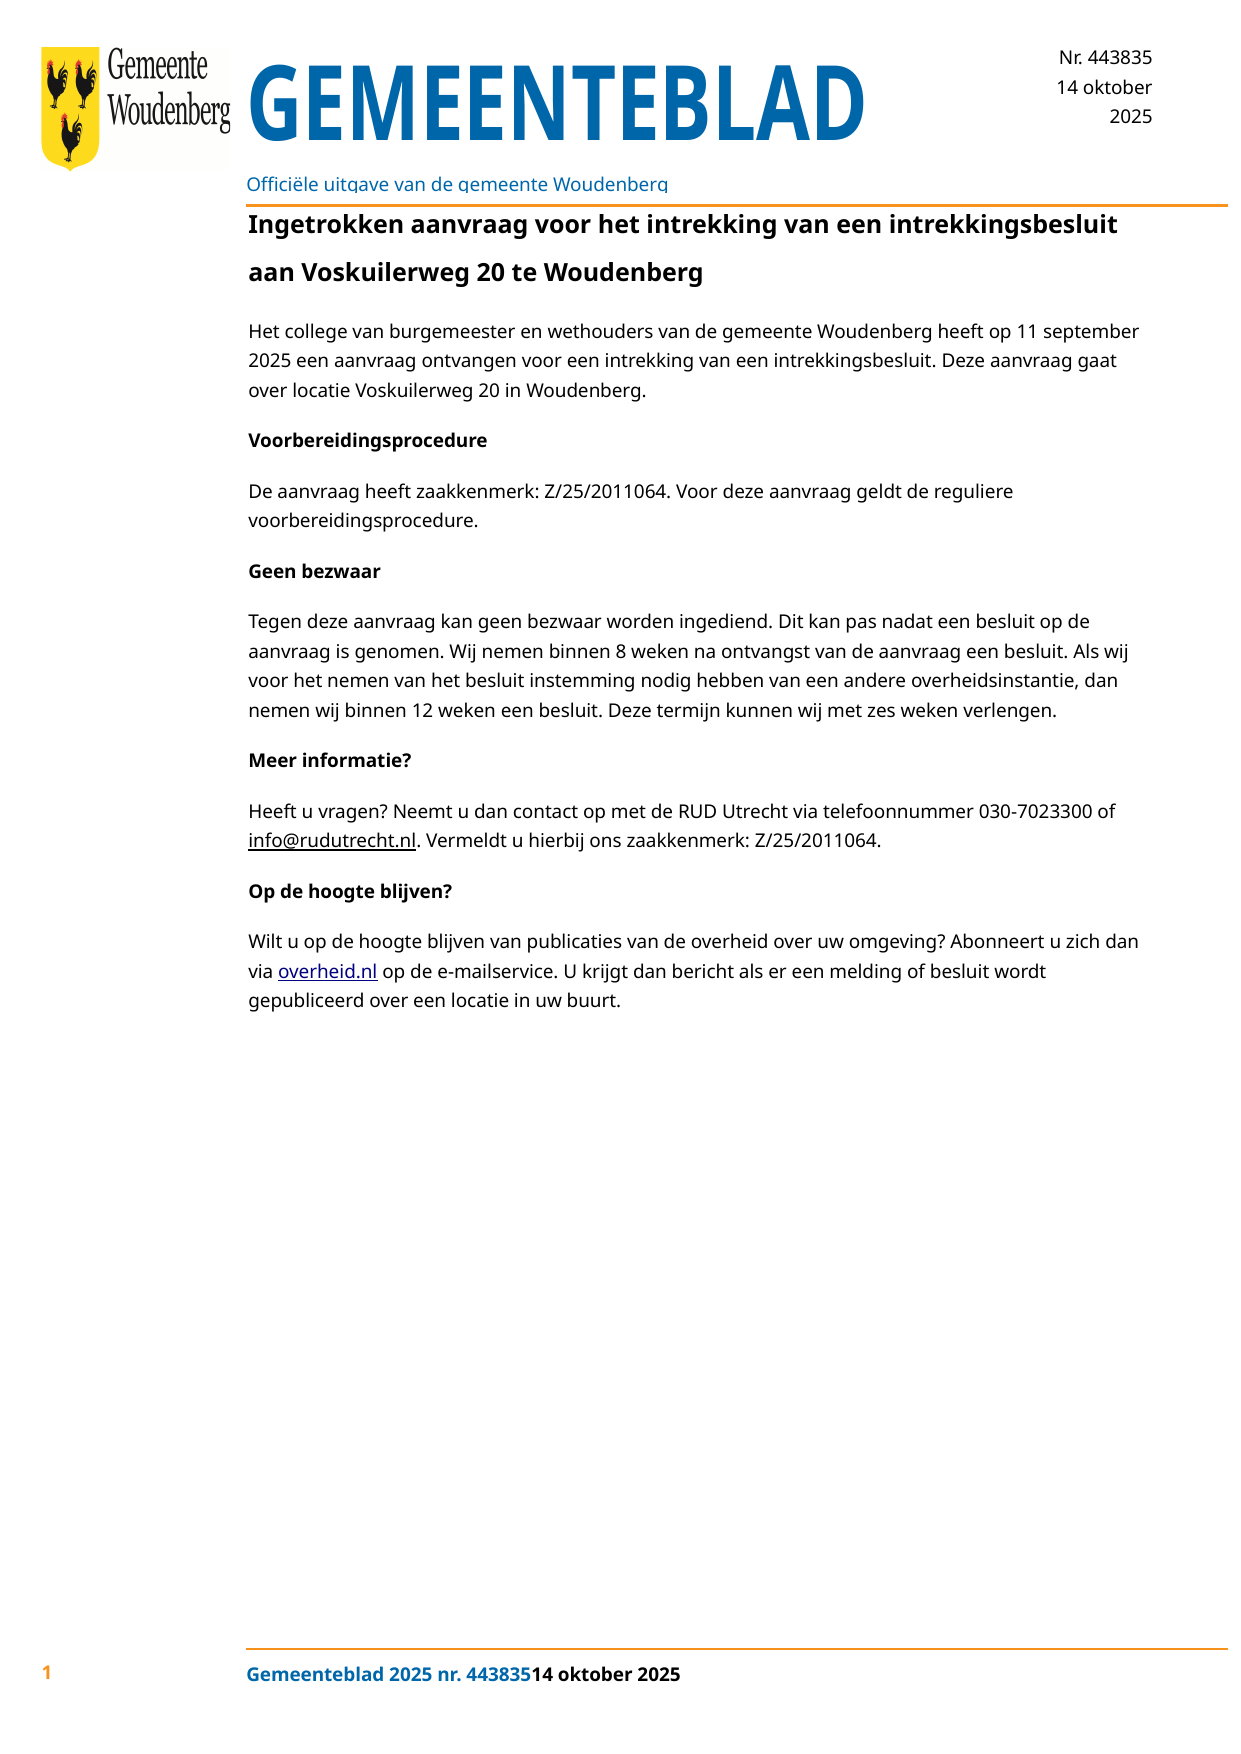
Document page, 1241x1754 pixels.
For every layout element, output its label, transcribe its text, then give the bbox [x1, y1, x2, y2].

text Ingetrokken aanvraag voor het intrekking van een intrekkingsbesluit aan Voskuilerweg 20 te Woudenberg [248, 207, 1152, 288]
text Geen bezwaar [248, 558, 1152, 584]
text Wilt u op de hoogte blijven van publicaties van de overheid over uw omgeving? Abonneert u zich dan via overheid.nl op de e-mailservice. U krijgt dan bericht als er een melding of besluit wordt gepubliceerd over een locatie in uw buurt. [248, 928, 1152, 1013]
text De aanvraag heeft zaakkenmerk: Z/25/2011064. Voor deze aanvraag geldt de reguliere voorbereidingsprocedure. [248, 478, 1152, 533]
text Voorbereidingsprocedure [248, 427, 1152, 453]
picture [41, 47, 231, 172]
text Het college van burgemeester en wethouders van de gemeente Woudenberg heeft op 11 september 2025 een aanvraag ontvangen voor een intrekking van een intrekkingsbesluit. Deze aanvraag gaat over locatie Voskuilerweg 20 in Woudenberg. [248, 318, 1152, 403]
text Heeft u vragen? Neemt u dan contact op met de RUD Utrecht via telefoonnummer 030-7023300 of info@rudutrecht.nl. Vermeldt u hierbij ons zaakkenmerk: Z/25/2011064. [248, 798, 1152, 853]
text Meer informatie? [248, 747, 1152, 773]
text Op de hoogte blijven? [248, 878, 1152, 904]
text Tegen deze aanvraag kan geen bezwaar worden ingediend. Dit kan pas nadat een besluit op de aanvraag is genomen. Wij nemen binnen 8 weken na ontvangst van de aanvraag een besluit. Als wij voor het nemen van het besluit instemming nodig hebben van een andere overheidsinstantie, dan nemen wij binnen 12 weken een besluit. Deze termijn kunnen wij met zes weken verlengen. [248, 608, 1152, 723]
